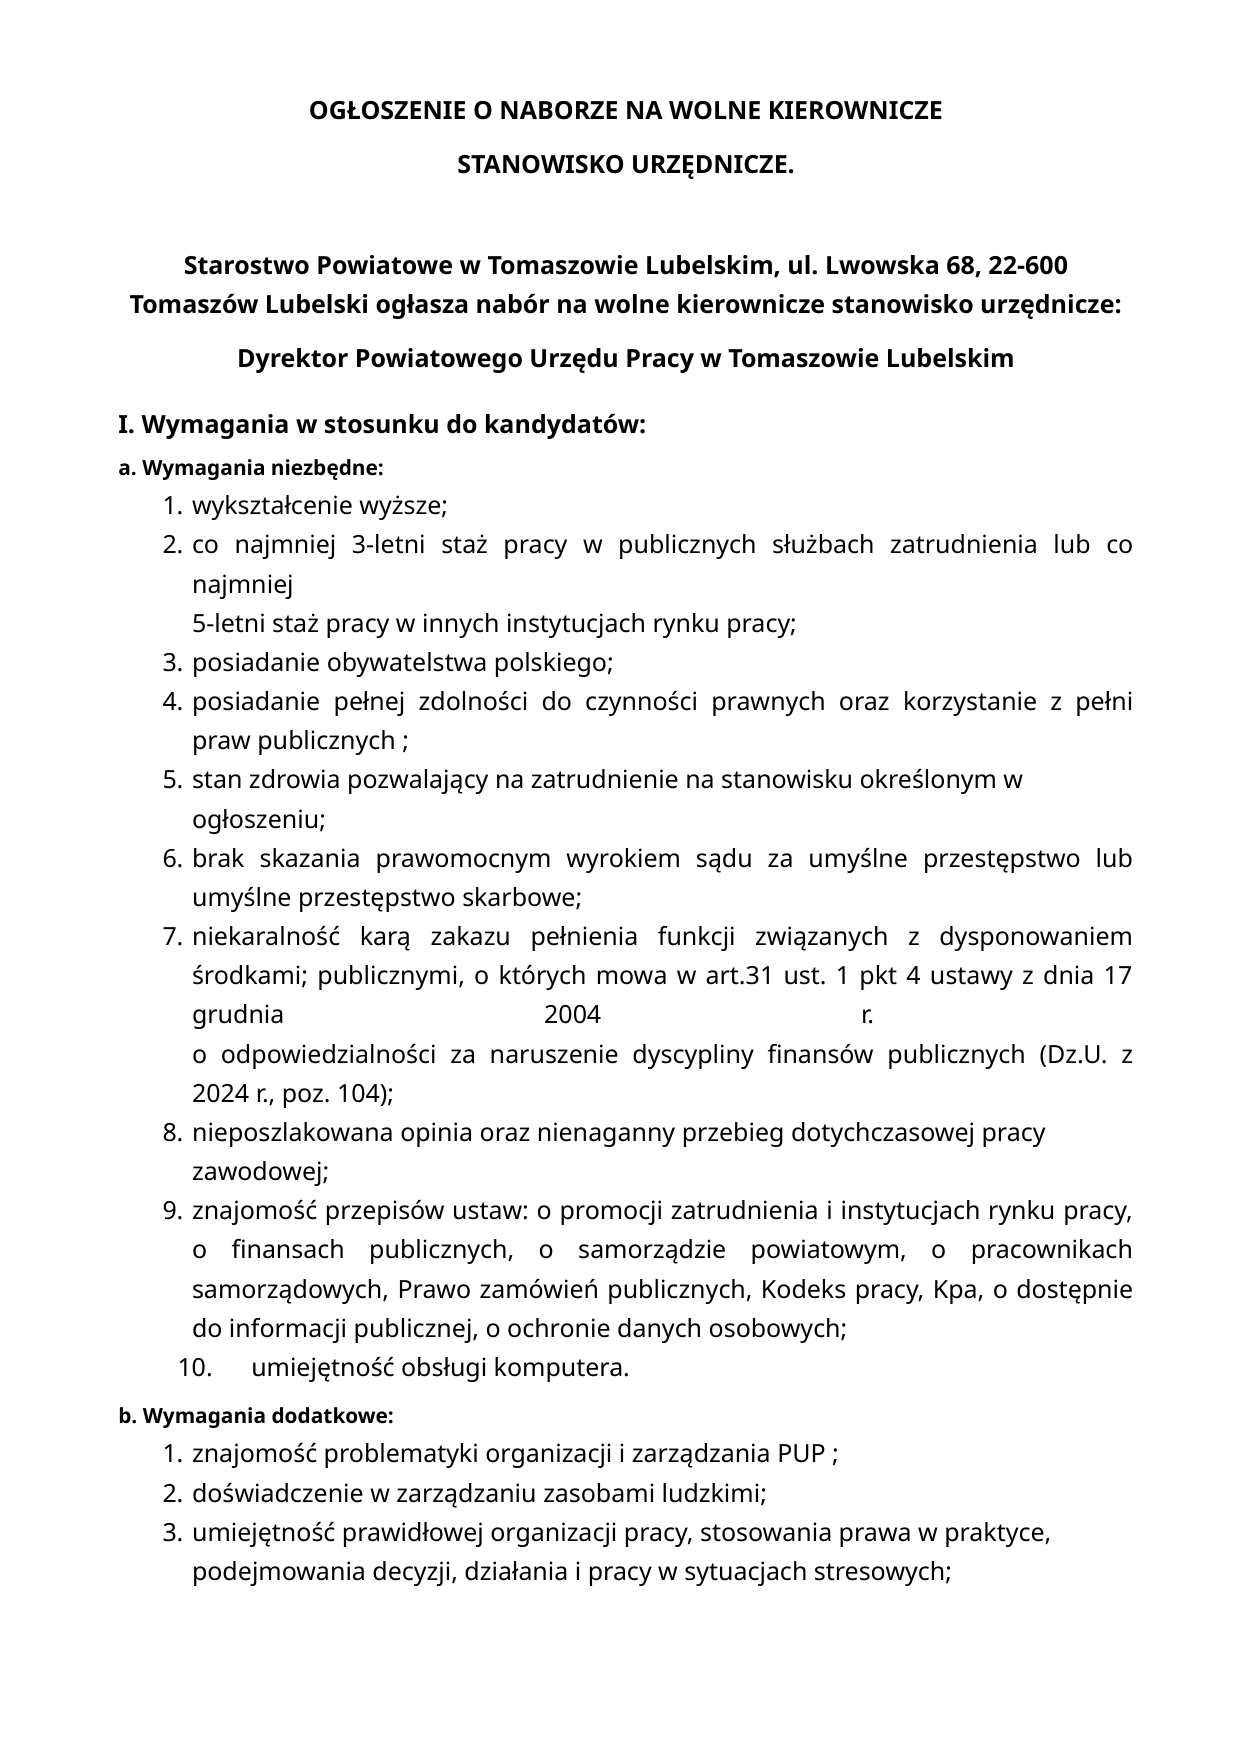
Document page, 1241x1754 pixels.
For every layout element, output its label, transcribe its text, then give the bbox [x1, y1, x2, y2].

subtitle a. Wymagania niezbędne: [118, 453, 1134, 482]
text STANOWISKO URZĘDNICZE. [118, 146, 1134, 180]
list stan zdrowia pozwalający na zatrudnienie na stanowisku określonym w ogłoszeniu; [162, 762, 1134, 835]
list wykształcenie wyższe; [162, 488, 1134, 522]
list znajomość problematyki organizacji i zarządzania PUP ; [162, 1436, 1134, 1470]
list posiadanie obywatelstwa polskiego; [162, 645, 1134, 679]
list znajomość przepisów ustaw: o promocji zatrudnienia i instytucjach rynku pracy, o finansach publicznych, o samorządzie powiatowym, o pracownikach samorządowych, Prawo zamówień publicznych, Kodeks pracy, Kpa, o dostępnie do informacji publicznej, o ochronie danych osobowych; [162, 1193, 1134, 1344]
list umiejętność obsługi komputera. [177, 1350, 1134, 1384]
list umiejętność prawidłowej organizacji pracy, stosowania prawa w praktyce, podejmowania decyzji, działania i pracy w sytuacjach stresowych; [162, 1514, 1134, 1588]
list nieposzlakowana opinia oraz nienaganny przebieg dotychczasowej pracy zawodowej; [162, 1115, 1134, 1188]
list brak skazania prawomocnym wyrokiem sądu za umyślne przestępstwo lub umyślne przestępstwo skarbowe; [162, 841, 1134, 914]
text OGŁOSZENIE O NABORZE NA WOLNE KIEROWNICZE [118, 92, 1134, 127]
subtitle I. Wymagania w stosunku do kandydatów: [118, 407, 1134, 441]
list niekaralność karą zakazu pełnienia funkcji związanych z dysponowaniem środkami; publicznymi, o których mowa w art.31 ust. 1 pkt 4 ustawy z dnia 17 grudnia 2004 r. o odpowiedzialności za naruszenie dyscypliny finansów publicznych (Dz.U. z 2024 r., poz. 104); [162, 919, 1134, 1109]
list posiadanie pełnej zdolności do czynności prawnych oraz korzystanie z pełni praw publicznych ; [162, 684, 1134, 757]
list doświadczenie w zarządzaniu zasobami ludzkimi; [162, 1475, 1134, 1509]
text Dyrektor Powiatowego Urzędu Pracy w Tomaszowie Lubelskim [118, 341, 1134, 374]
text Starostwo Powiatowe w Tomaszowie Lubelskim, ul. Lwowska 68, 22-600 Tomaszów Lubelski ogłasza nabór na wolne kierownicze stanowisko urzędnicze: [118, 248, 1134, 321]
subtitle b. Wymagania dodatkowe: [118, 1401, 1134, 1430]
list co najmniej 3-letni staż pracy w publicznych służbach zatrudnienia lub co najmniej 5-letni staż pracy w innych instytucjach rynku pracy; [162, 527, 1134, 639]
